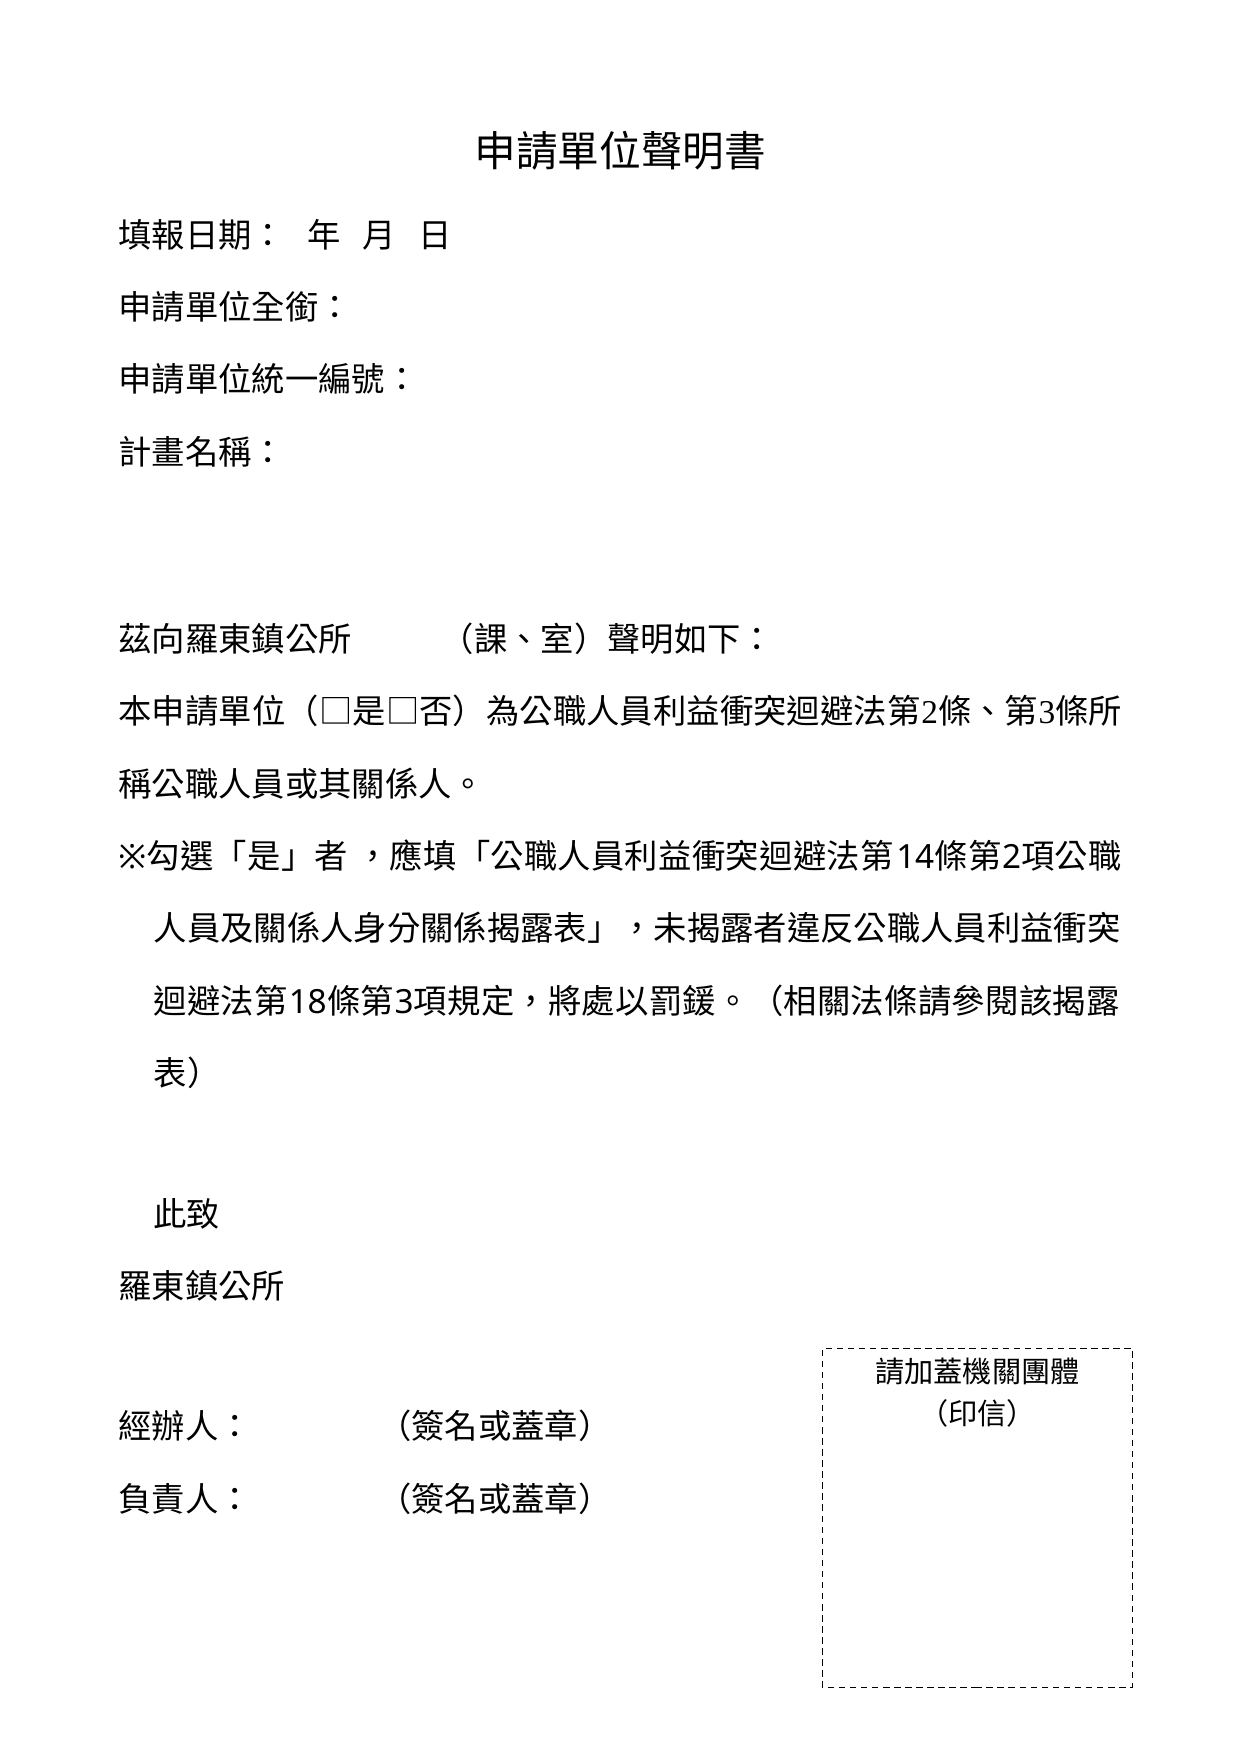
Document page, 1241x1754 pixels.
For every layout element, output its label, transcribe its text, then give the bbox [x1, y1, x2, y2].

text ※勾選「是」者 ，應填「公職人員利益衝突迴避法第14條第2項公職人員及關係人身分關係揭露表」，未揭露者違反公職人員利益衝突迴避法第18條第3項規定，將處以罰鍰。（相關法條請參閱該揭露表） [118, 829, 1122, 1095]
text 申請單位全銜： [118, 281, 1122, 329]
text 填報日期： 年 月 日 [118, 208, 1122, 257]
text 此致 [118, 1187, 1122, 1236]
text 經辦人： （簽名或蓋章） [118, 1400, 1122, 1448]
text 計畫名稱： [118, 425, 1122, 474]
text 負責人： （簽名或蓋章） [118, 1473, 1122, 1521]
text 申請單位聲明書 [118, 118, 1122, 178]
text 申請單位統一編號： [118, 353, 1122, 401]
text 本申請單位（□是□否）為公職人員利益衝突迴避法第2條、第3條所稱公職人員或其關係人。 [118, 685, 1122, 806]
text 茲向羅東鎮公所 （課、室）聲明如下： [118, 613, 1122, 661]
text 羅東鎮公所 [118, 1260, 1122, 1308]
